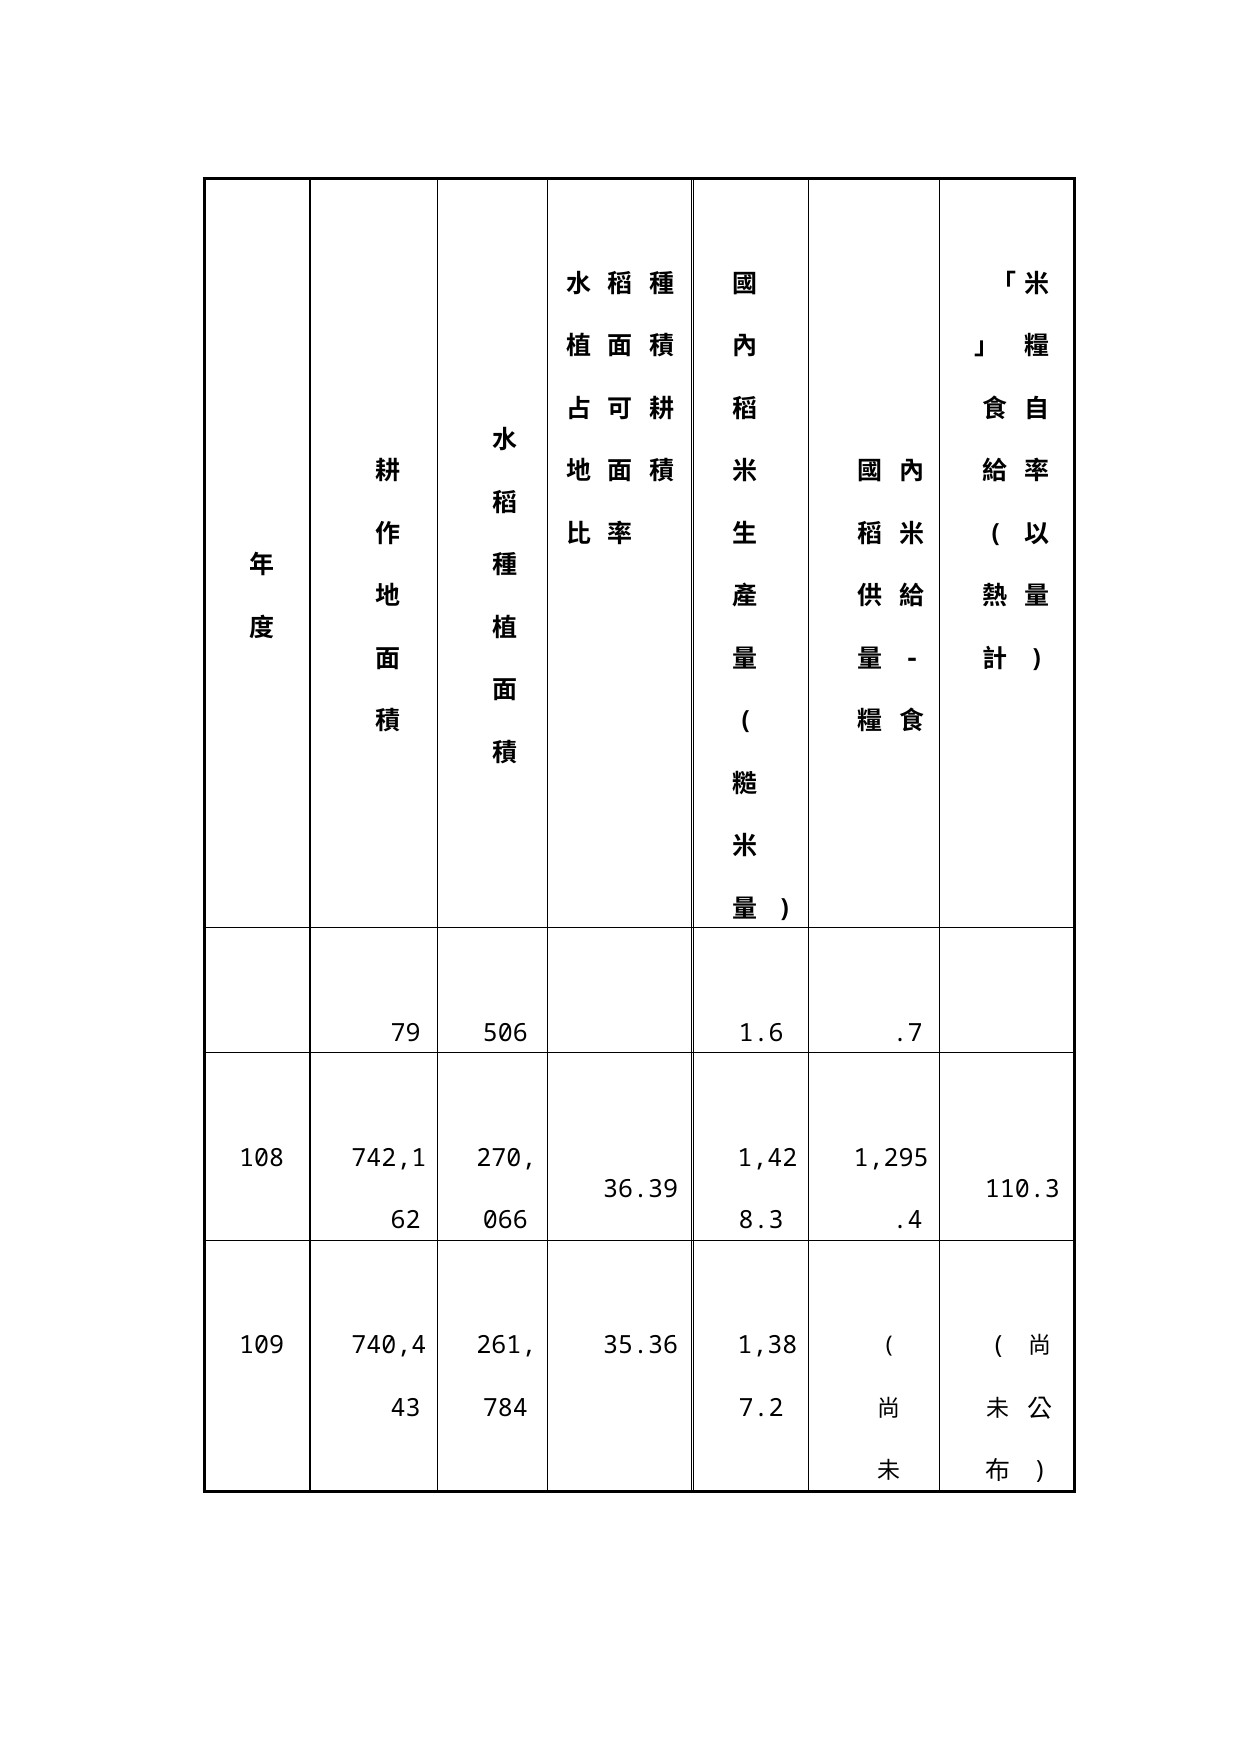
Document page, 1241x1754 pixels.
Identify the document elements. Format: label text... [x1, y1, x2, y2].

table_cell 79 [311, 928, 437, 1052]
table_cell 1,428.3 [694, 1053, 808, 1240]
table_cell 742,162 [311, 1053, 437, 1240]
table_cell 261,784 [438, 1241, 547, 1490]
table_cell [548, 928, 691, 1052]
table_cell 108 [206, 1053, 309, 1240]
table_cell 110.3 [940, 1053, 1073, 1240]
table_cell 1.6 [694, 928, 808, 1052]
table_header 水稻種植面積 [438, 180, 547, 927]
table_cell 1,295.4 [809, 1053, 939, 1240]
table_cell 740,443 [311, 1241, 437, 1490]
table_header 耕作地 面積 [311, 180, 437, 927]
table_cell (尚未公布) [940, 1241, 1073, 1490]
table_cell .7 [809, 928, 939, 1052]
table_cell (尚未 [809, 1241, 939, 1490]
table_header 國內稻米供給量-糧食 [809, 180, 939, 927]
table_cell 1,387.2 [694, 1241, 808, 1490]
table_header 水稻種植面積占可耕地面積比率 [548, 180, 691, 927]
table_header 國內稻米生產量(糙米量) [694, 180, 808, 927]
table_cell 35.36 [548, 1241, 691, 1490]
table_cell 109 [206, 1241, 309, 1490]
table_cell 36.39 [548, 1053, 691, 1240]
table_cell [206, 928, 309, 1052]
table_header 「米」糧食自給率(以熱量計) [940, 180, 1073, 927]
table_cell 270,066 [438, 1053, 547, 1240]
table_cell 506 [438, 928, 547, 1052]
table_header 年度 [206, 180, 309, 927]
table_cell [940, 928, 1073, 1052]
